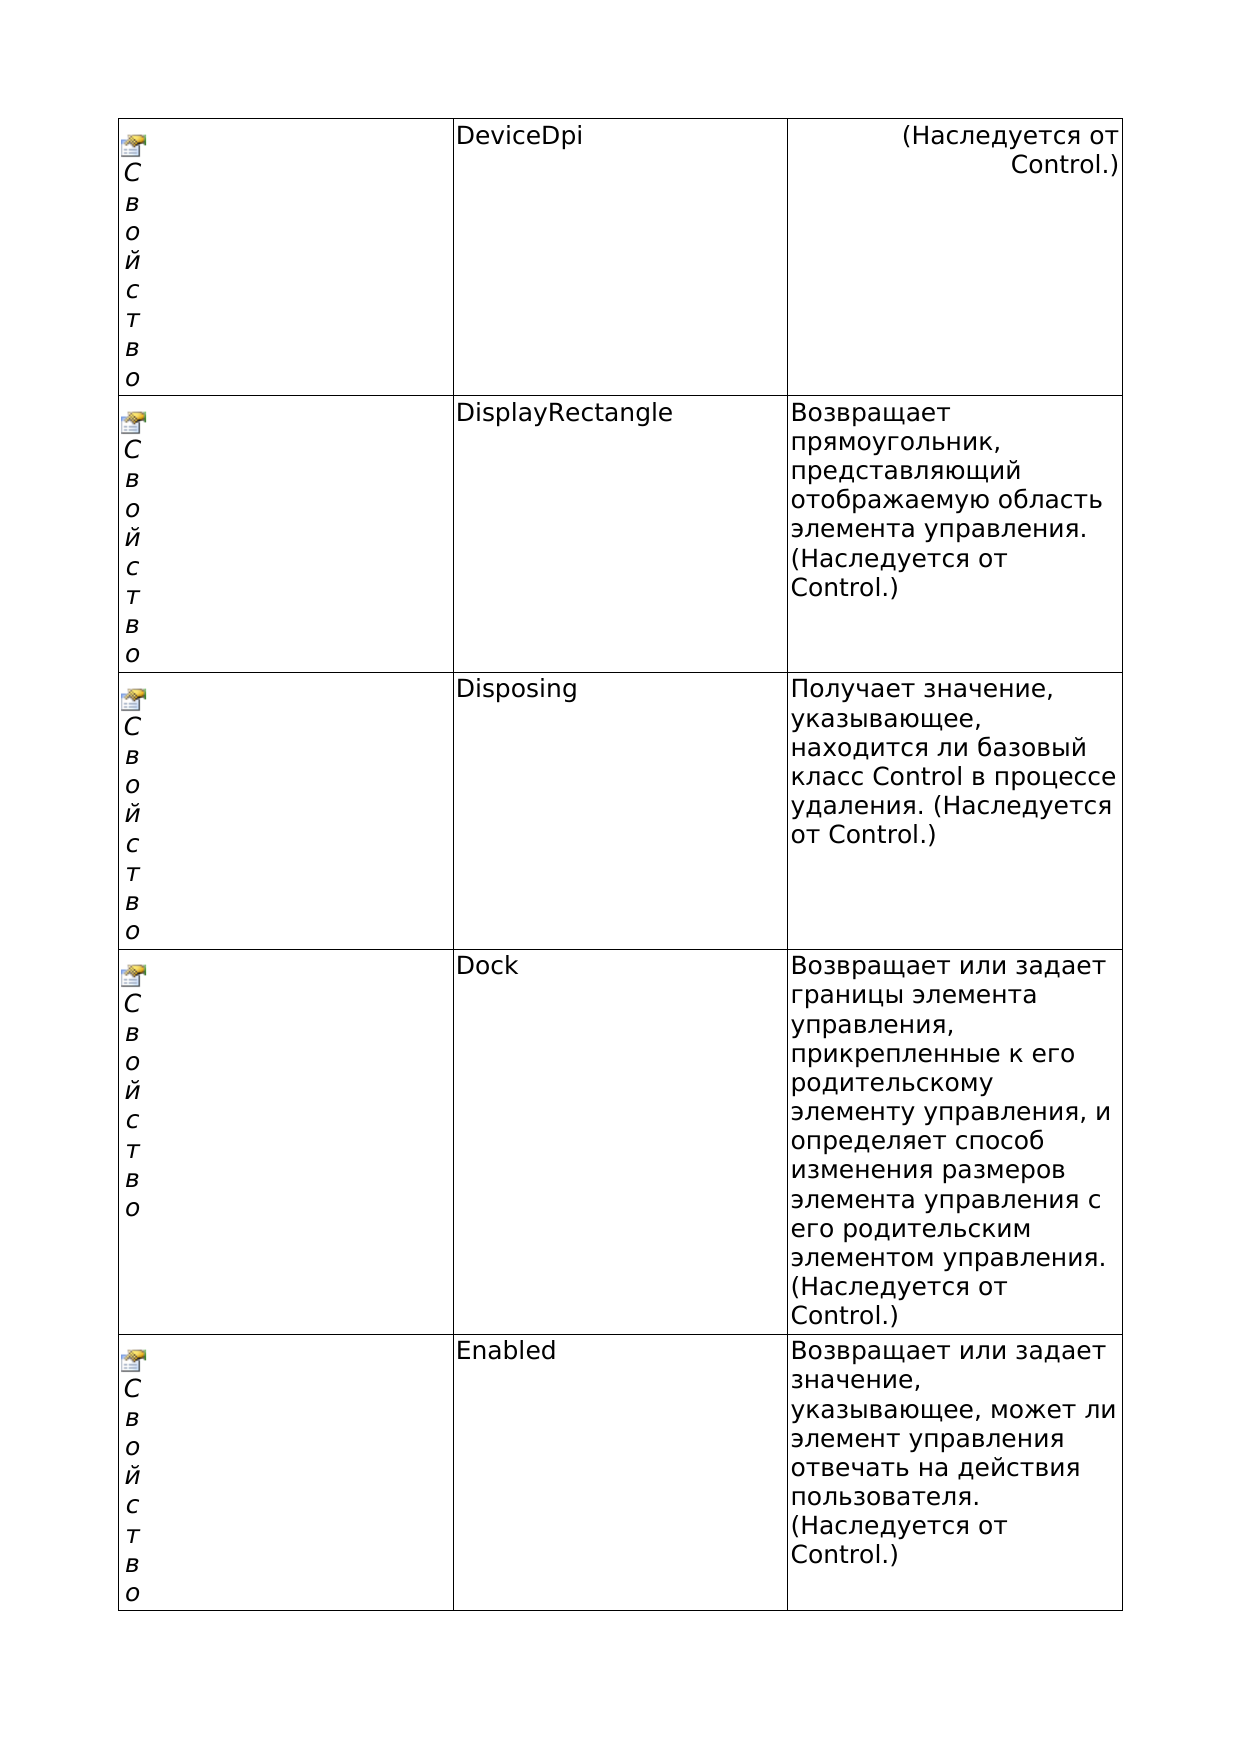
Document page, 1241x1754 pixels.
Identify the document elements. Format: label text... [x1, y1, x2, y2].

table_cell [119, 396, 453, 672]
table_cell (Наследуется от Control.) [788, 119, 1122, 395]
picture [121, 133, 147, 159]
table_cell Enabled [454, 1335, 787, 1610]
table_cell DisplayRectangle [454, 396, 787, 672]
table_cell Disposing [454, 673, 787, 948]
table_cell Dock [454, 950, 787, 1333]
table_cell Возвращает прямоугольник, представляющий отображаемую область элемента управления. (Наследуется от Control.) [788, 396, 1122, 672]
table_cell [119, 119, 453, 395]
table_cell [119, 673, 453, 948]
table_cell Получает значение, указывающее, находится ли базовый класс Control в процессе удаления. (Наследуется от Control.) [788, 673, 1122, 948]
table_cell DeviceDpi [454, 119, 787, 395]
table_cell Возвращает или задает границы элемента управления, прикрепленные к его родительскому элементу управления, и определяет способ изменения размеров элемента управления с его родительским элементом управления. (Наследуется от Control.) [788, 950, 1122, 1333]
picture [121, 410, 147, 436]
picture [121, 963, 147, 989]
picture [121, 1349, 147, 1374]
table_cell [119, 950, 453, 1333]
table_cell [119, 1335, 453, 1610]
picture [121, 687, 147, 713]
table_cell Возвращает или задает значение, указывающее, может ли элемент управления отвечать на действия пользователя. (Наследуется от Control.) [788, 1335, 1122, 1610]
